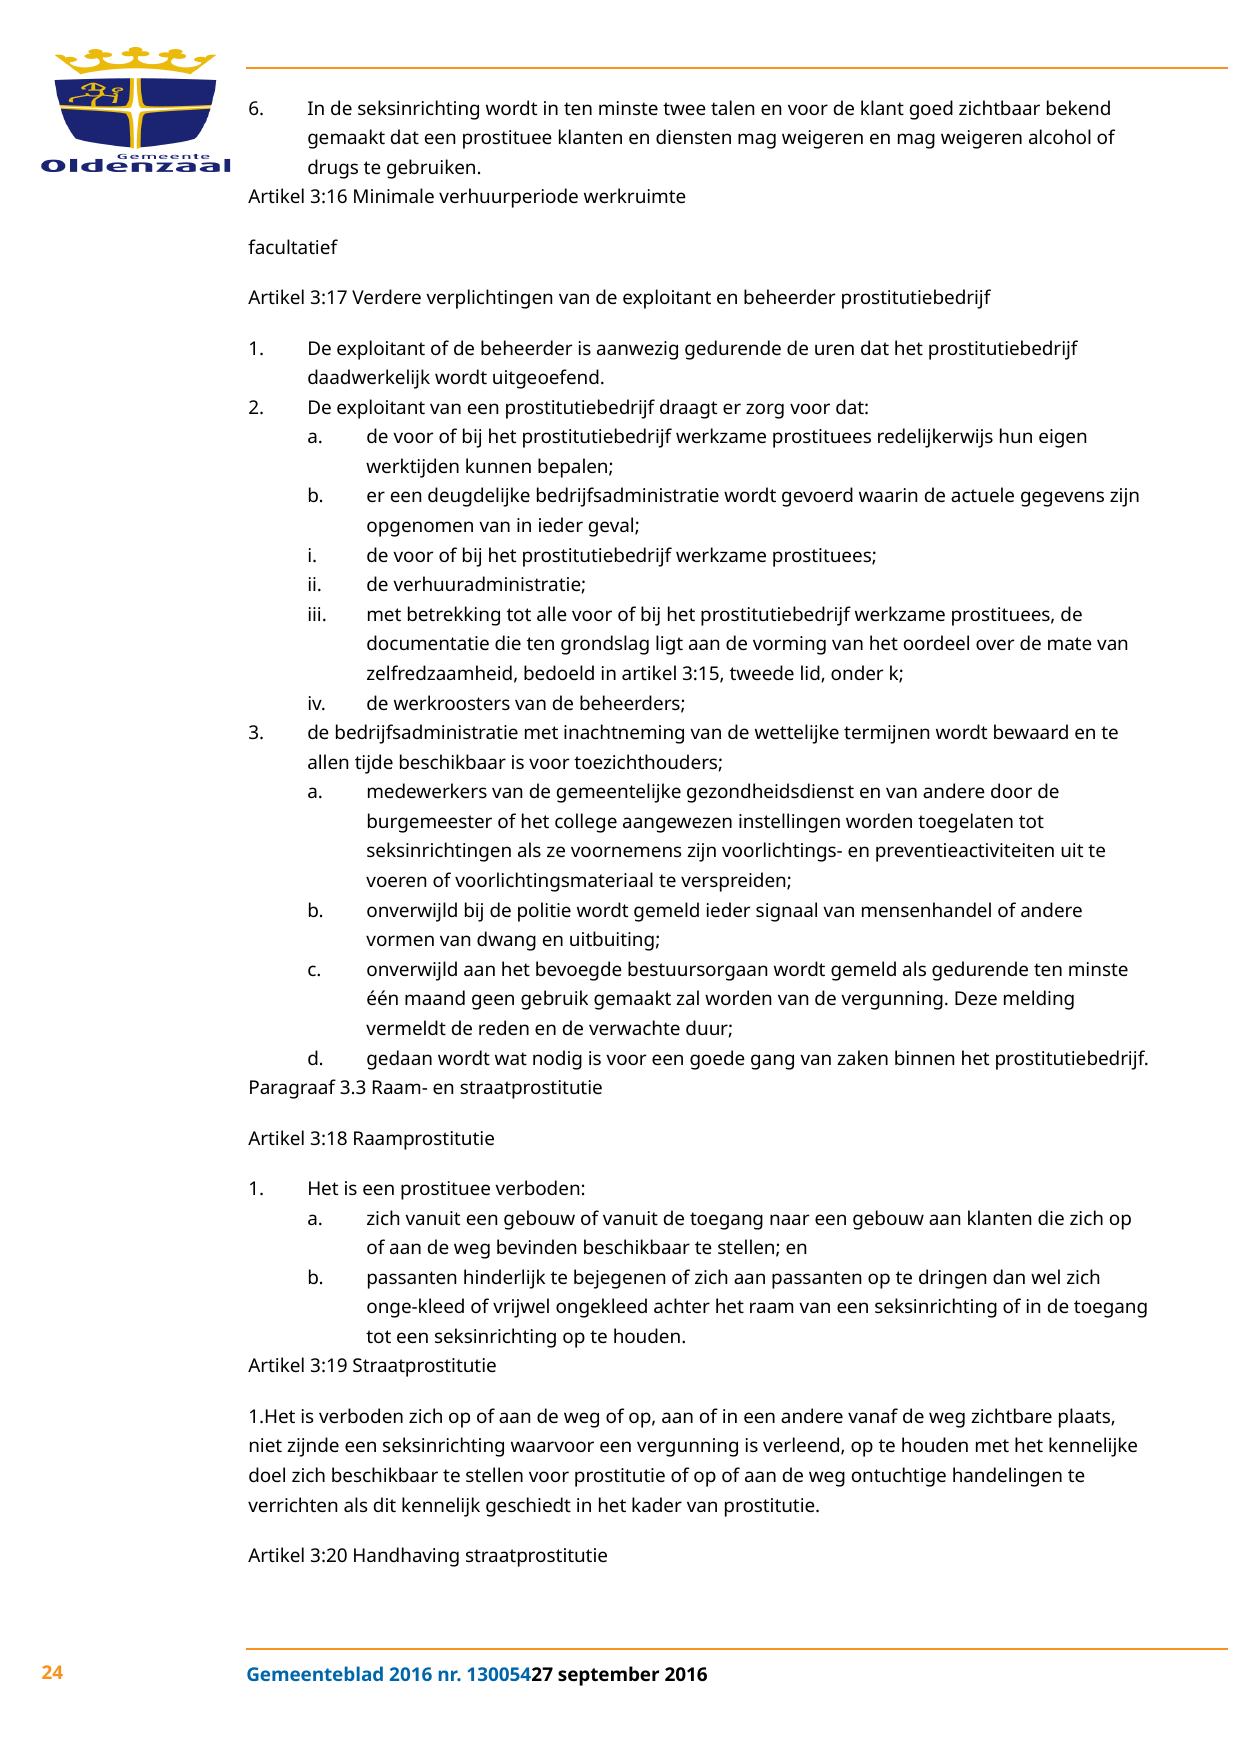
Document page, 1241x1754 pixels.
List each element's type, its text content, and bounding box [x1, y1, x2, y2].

list de voor of bij het prostitutiebedrijf werkzame prostituees redelijkerwijs hun eigen werktijden kunnen bepalen; [307, 423, 1152, 479]
text Artikel 3:19 Straatprostitutie [248, 1353, 1152, 1378]
list De exploitant van een prostitutiebedrijf draagt er zorg voor dat: [248, 394, 1152, 420]
list passanten hinderlijk te bejegenen of zich aan passanten op te dringen dan wel zich onge-kleed of vrijwel ongekleed achter het raam van een seksinrichting of in de toegang tot een seksinrichting op te houden. [307, 1264, 1152, 1349]
list De exploitant of de beheerder is aanwezig gedurende de uren dat het prostitutiebedrijf daadwerkelijk wordt uitgeoefend. [248, 335, 1152, 390]
list de werkroosters van de beheerders; [307, 690, 1152, 716]
list onverwijld bij de politie wordt gemeld ieder signaal van mensenhandel of andere vormen van dwang en uitbuiting; [307, 897, 1152, 952]
text Paragraaf 3.3 Raam- en straatprostitutie [248, 1074, 1152, 1100]
list met betrekking tot alle voor of bij het prostitutiebedrijf werkzame prostituees, de documentatie die ten grondslag ligt aan de vorming van het oordeel over de mate van zelfredzaamheid, bedoeld in artikel 3:15, tweede lid, onder k; [307, 601, 1152, 686]
text Artikel 3:17 Verdere verplichtingen van de exploitant en beheerder prostitutiebedrijf [248, 284, 1152, 310]
list de bedrijfsadministratie met inachtneming van de wettelijke termijnen wordt bewaard en te allen tijde beschikbaar is voor toezichthouders; [248, 719, 1152, 775]
list er een deugdelijke bedrijfsadministratie wordt gevoerd waarin de actuele gegevens zijn opgenomen van in ieder geval; [307, 483, 1152, 538]
text Artikel 3:18 Raamprostitutie [248, 1125, 1152, 1151]
list zich vanuit een gebouw of vanuit de toegang naar een gebouw aan klanten die zich op of aan de weg bevinden beschikbaar te stellen; en [307, 1205, 1152, 1260]
list Het is een prostituee verboden: [248, 1175, 1152, 1201]
list de voor of bij het prostitutiebedrijf werkzame prostituees; [307, 542, 1152, 568]
text Artikel 3:16 Minimale verhuurperiode werkruimte [248, 183, 1152, 209]
list de verhuuradministratie; [307, 571, 1152, 597]
picture [41, 47, 231, 172]
list medewerkers van de gemeentelijke gezondheidsdienst en van andere door de burgemeester of het college aangewezen instellingen worden toegelaten tot seksinrichtingen als ze voornemens zijn voorlichtings- en preventieactiviteiten uit te voeren of voorlichtingsmateriaal te verspreiden; [307, 778, 1152, 893]
text 1.Het is verboden zich op of aan de weg of op, aan of in een andere vanaf de weg zichtbare plaats, niet zijnde een seksinrichting waarvoor een vergunning is verleend, op te houden met het kennelijke doel zich beschikbaar te stellen voor prostitutie of op of aan de weg ontuchtige handelingen te verrichten als dit kennelijk geschiedt in het kader van prostitutie. [248, 1403, 1152, 1518]
list onverwijld aan het bevoegde bestuursorgaan wordt gemeld als gedurende ten minste één maand geen gebruik gemaakt zal worden van de vergunning. Deze melding vermeldt de reden en de verwachte duur; [307, 956, 1152, 1041]
list gedaan wordt wat nodig is voor een goede gang van zaken binnen het prostitutiebedrijf. [307, 1045, 1152, 1071]
text facultatief [248, 234, 1152, 260]
text Artikel 3:20 Handhaving straatprostitutie [248, 1542, 1152, 1568]
list In de seksinrichting wordt in ten minste twee talen en voor de klant goed zichtbaar bekend gemaakt dat een prostituee klanten en diensten mag weigeren en mag weigeren alcohol of drugs te gebruiken. [248, 95, 1152, 180]
